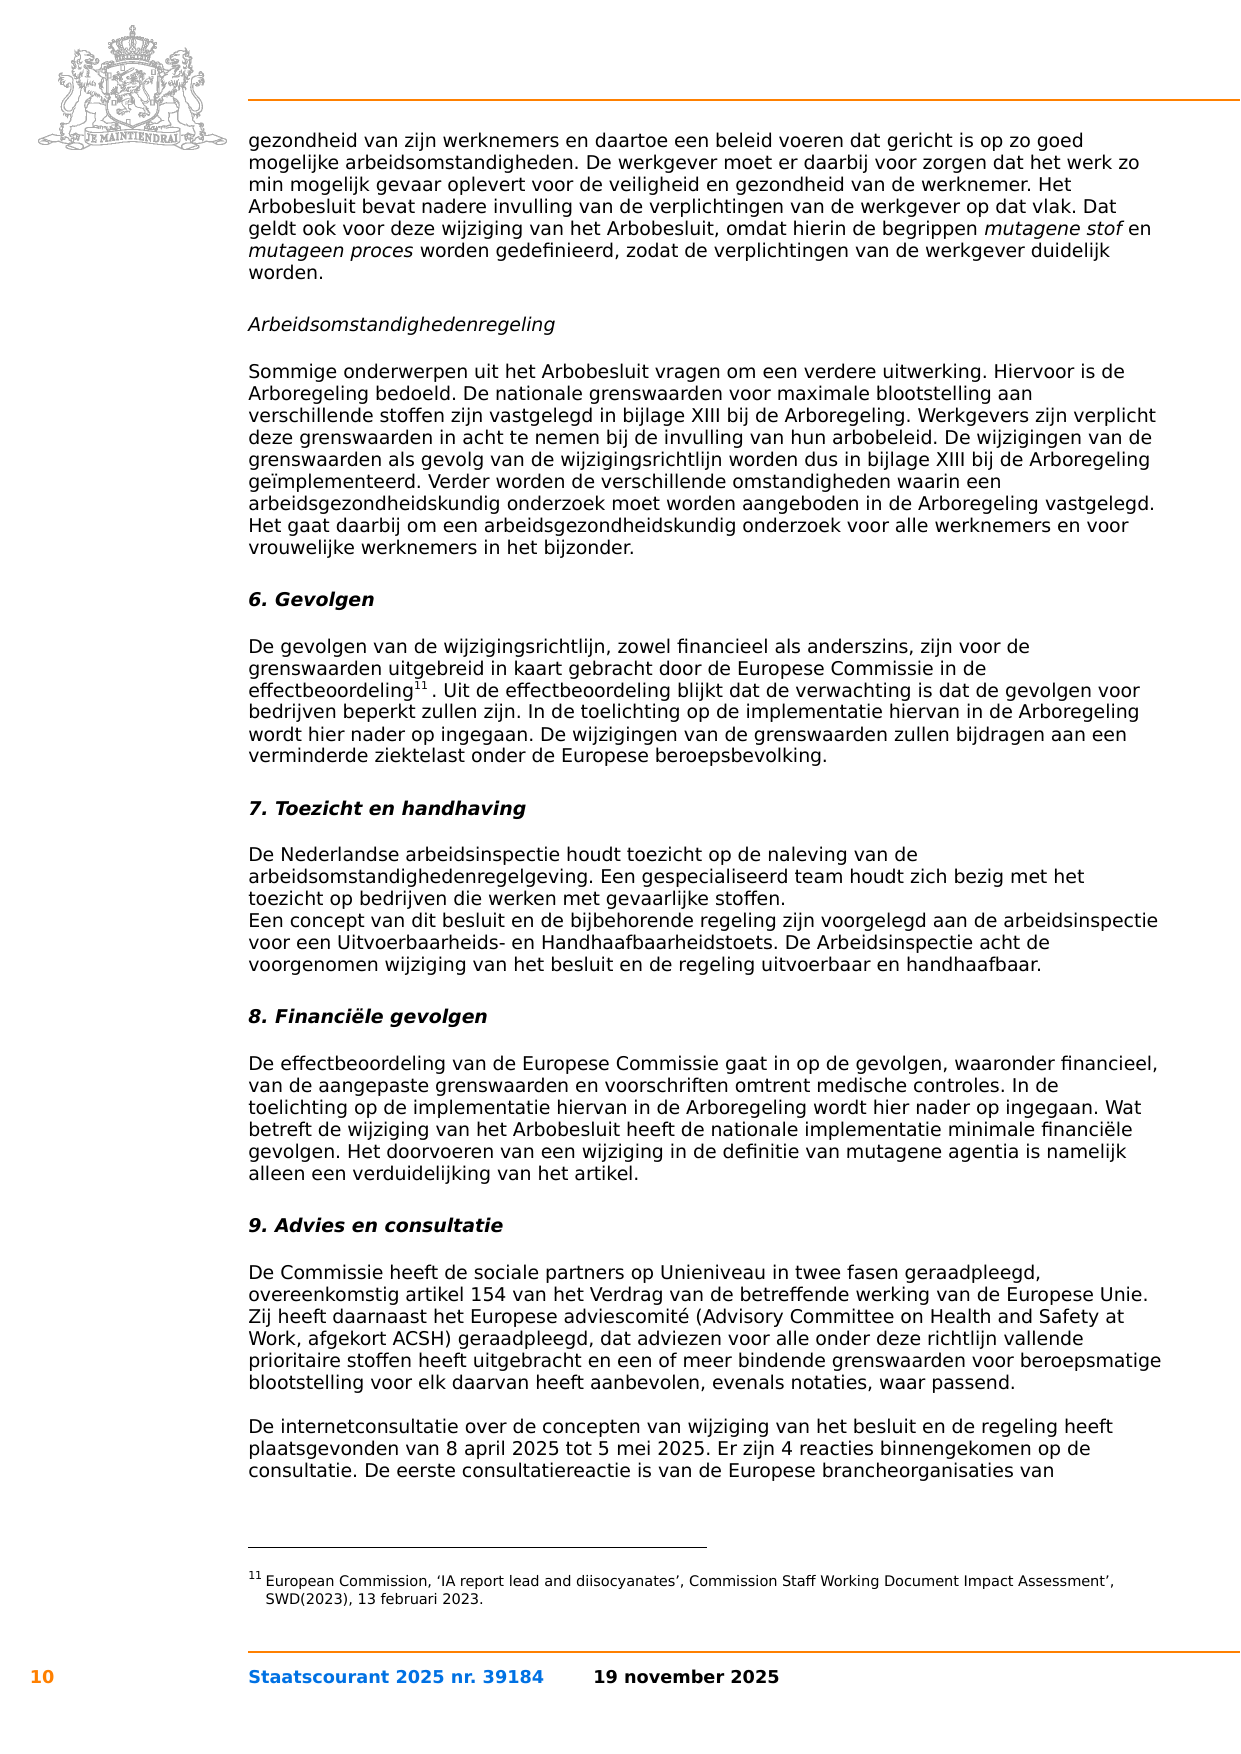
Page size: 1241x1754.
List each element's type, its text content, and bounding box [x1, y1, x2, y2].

subtitle 9. Advies en consultatie [248, 1215, 1163, 1237]
text De internetconsultatie over de concepten van wijziging van het besluit en de regeling heeft plaatsgevonden van 8 april 2025 tot 5 mei 2025. Er zijn 4 reacties binnengekomen op de consultatie. De eerste consultatiereactie is van de Europese brancheorganisaties van [248, 1416, 1163, 1482]
text De effectbeoordeling van de Europese Commissie gaat in op de gevolgen, waaronder financieel, van de aangepaste grenswaarden en voorschriften omtrent medische controles. In de toelichting op de implementatie hiervan in de Arboregeling wordt hier nader op ingegaan. Wat betreft de wijziging van het Arbobesluit heeft de nationale implementatie minimale financiële gevolgen. Het doorvoeren van een wijziging in de definitie van mutagene agentia is namelijk alleen een verduidelijking van het artikel. [248, 1053, 1163, 1185]
subtitle Arbeidsomstandighedenregeling [248, 314, 1163, 336]
text De Commissie heeft de sociale partners op Unieniveau in twee fasen geraadpleegd, overeenkomstig artikel 154 van het Verdrag van de betreffende werking van de Europese Unie. Zij heeft daarnaast het Europese adviescomité (Advisory Committee on Health and Safety at Work, afgekort ACSH) geraadpleegd, dat adviezen voor alle onder deze richtlijn vallende prioritaire stoffen heeft uitgebracht en een of meer bindende grenswaarden voor beroepsmatige blootstelling voor elk daarvan heeft aanbevolen, evenals notaties, waar passend. [248, 1262, 1163, 1394]
text Sommige onderwerpen uit het Arbobesluit vragen om een verdere uitwerking. Hiervoor is de Arboregeling bedoeld. De nationale grenswaarden voor maximale blootstelling aan verschillende stoffen zijn vastgelegd in bijlage XIII bij de Arboregeling. Werkgevers zijn verplicht deze grenswaarden in acht te nemen bij de invulling van hun arbobeleid. De wijzigingen van de grenswaarden als gevolg van de wijzigingsrichtlijn worden dus in bijlage XIII bij de Arboregeling geïmplementeerd. Verder worden de verschillende omstandigheden waarin een arbeidsgezondheidskundig onderzoek moet worden aangeboden in de Arboregeling vastgelegd. Het gaat daarbij om een arbeidsgezondheidskundig onderzoek voor alle werknemers en voor vrouwelijke werknemers in het bijzonder. [248, 361, 1163, 558]
picture [38, 25, 227, 150]
text Een concept van dit besluit en de bijbehorende regeling zijn voorgelegd aan de arbeidsinspectie voor een Uitvoerbaarheids- en Handhaafbaarheidstoets. De Arbeidsinspectie acht de voorgenomen wijziging van het besluit en de regeling uitvoerbaar en handhaafbaar. [248, 910, 1163, 976]
subtitle 8. Financiële gevolgen [248, 1006, 1163, 1028]
subtitle 7. Toezicht en handhaving [248, 797, 1163, 819]
text European Commission, ‘IA report lead and diisocyanates’, Commission Staff Working Document Impact Assessment’, SWD(2023), 13 februari 2023. [248, 1569, 1163, 1608]
text De gevolgen van de wijzigingsrichtlijn, zowel financieel als anderszins, zijn voor de grenswaarden uitgebreid in kaart gebracht door de Europese Commissie in de effectbeoordeling. Uit de effectbeoordeling blijkt dat de verwachting is dat de gevolgen voor bedrijven beperkt zullen zijn. In de toelichting op de implementatie hiervan in de Arboregeling wordt hier nader op ingegaan. De wijzigingen van de grenswaarden zullen bijdragen aan een verminderde ziektelast onder de Europese beroepsbevolking. [248, 636, 1163, 767]
subtitle 6. Gevolgen [248, 588, 1163, 611]
text De Nederlandse arbeidsinspectie houdt toezicht op de naleving van de arbeidsomstandighedenregelgeving. Een gespecialiseerd team houdt zich bezig met het toezicht op bedrijven die werken met gevaarlijke stoffen. [248, 844, 1163, 910]
text gezondheid van zijn werknemers en daartoe een beleid voeren dat gericht is op zo goed mogelijke arbeidsomstandigheden. De werkgever moet er daarbij voor zorgen dat het werk zo min mogelijk gevaar oplevert voor de veiligheid en gezondheid van de werknemer. Het Arbobesluit bevat nadere invulling van de verplichtingen van de werkgever op dat vlak. Dat geldt ook voor deze wijziging van het Arbobesluit, omdat hierin de begrippen mutagene stof en mutageen proces worden gedefinieerd, zodat de verplichtingen van de werkgever duidelijk worden. [248, 130, 1163, 284]
